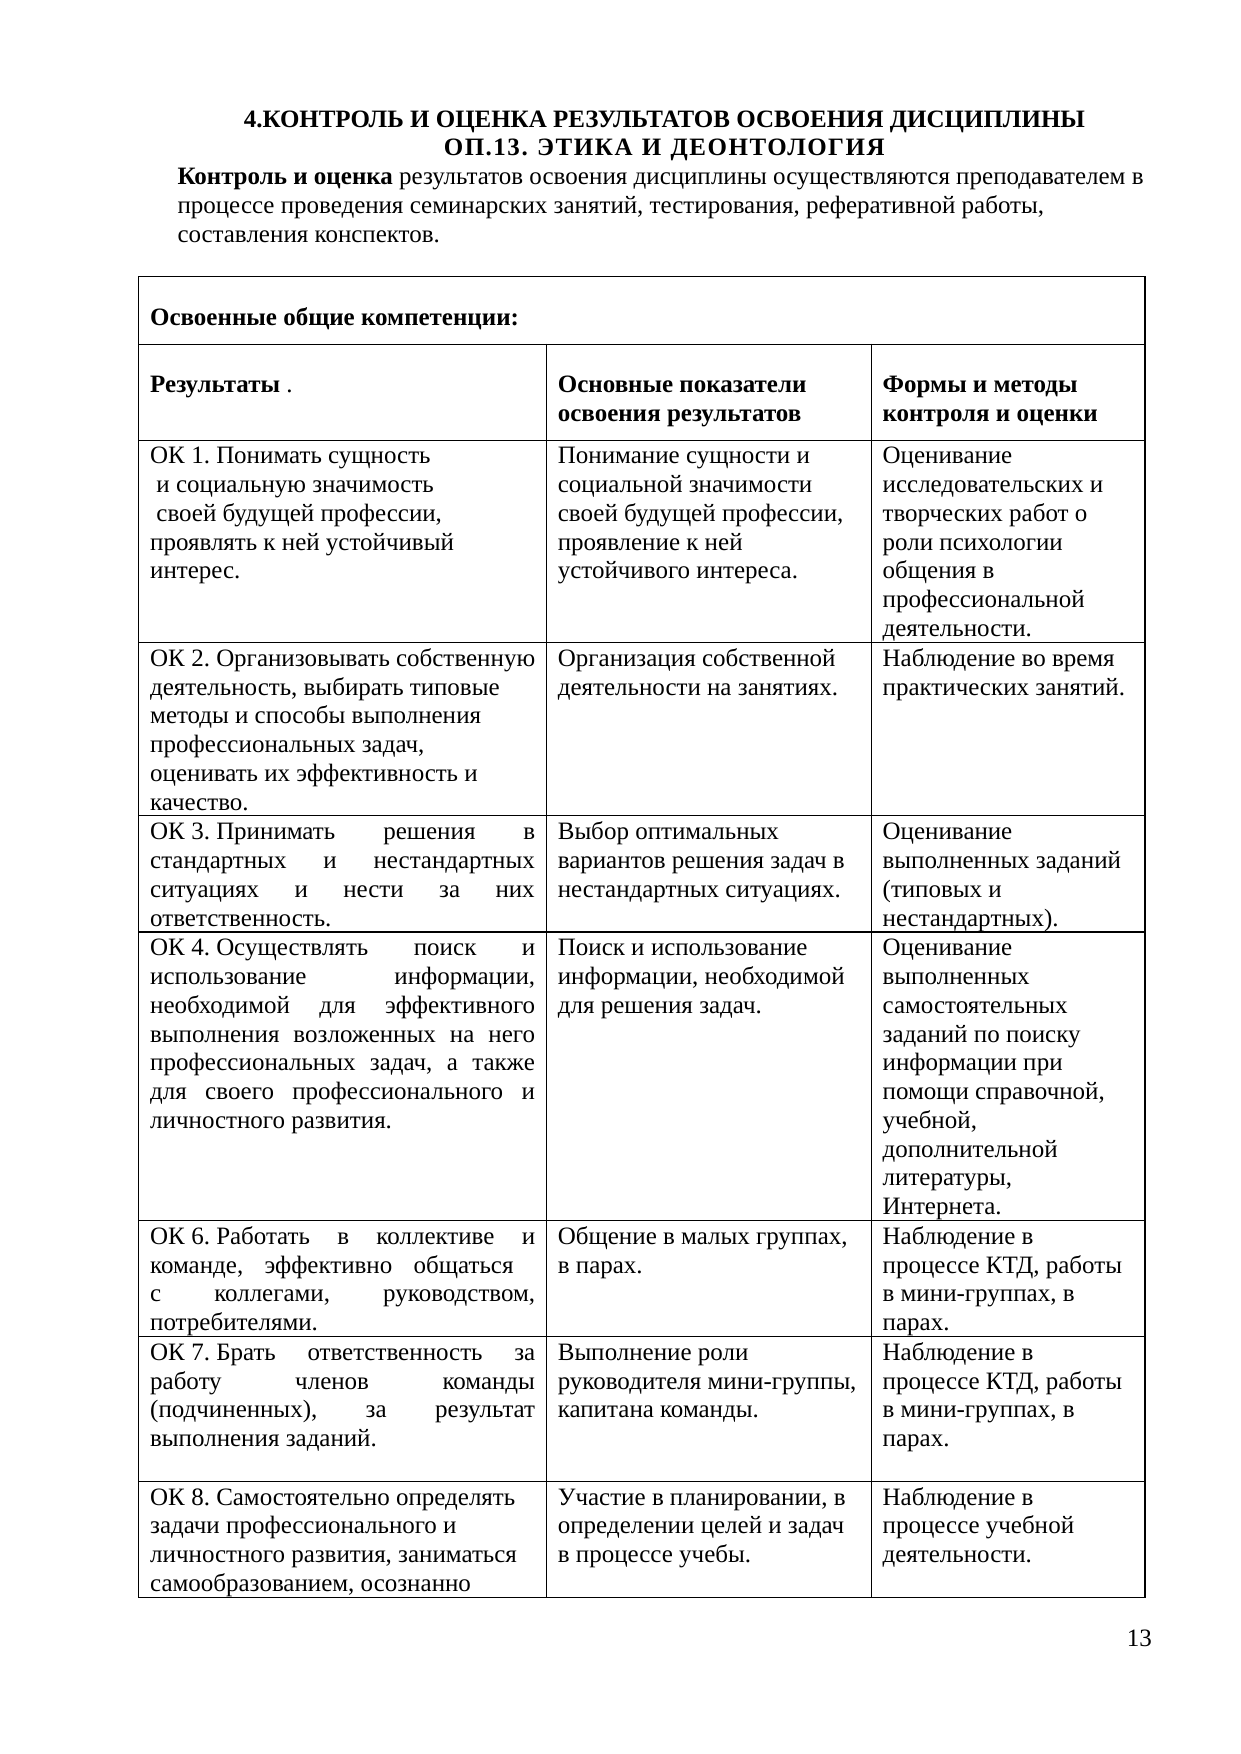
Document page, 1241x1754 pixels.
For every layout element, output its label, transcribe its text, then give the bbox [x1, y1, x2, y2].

table_cell Выполнение роли руководителя мини-группы, капитана команды. [547, 1337, 871, 1481]
table_cell Понимание сущности и социальной значимости своей будущей профессии, проявление к ней устойчивого интереса. [547, 441, 871, 642]
table_cell ОК 4. Осуществлять поиск и использование информации, необходимой для эффективного выполнения возложенных на него профессиональных задач, а также для своего профессионального и личностного развития. [139, 933, 546, 1220]
table_cell ОК 1. Понимать сущность и социальную значимость своей будущей профессии, проявлять к ней устойчивый интерес. [139, 441, 546, 642]
table_header Освоенные общие компетенции: [139, 277, 1144, 343]
table_cell Наблюдение во время практических занятий. [872, 643, 1144, 815]
table_cell Общение в малых группах, в парах. [547, 1221, 871, 1336]
table_cell Участие в планировании, в определении целей и задач в процессе учебы. [547, 1482, 871, 1597]
table_cell Наблюдение в процессе КТД, работы в мини-группах, в парах. [872, 1337, 1144, 1481]
text ОП.13. ЭТИКА И ДЕОНТОЛОГИЯ [177, 132, 1152, 161]
table_cell Результаты . [139, 345, 546, 439]
table_cell ОК 7. Брать ответственность за работу членов команды (подчиненных), за результат выполнения заданий. [139, 1337, 546, 1481]
table_cell Выбор оптимальных вариантов решения задач в нестандартных ситуациях. [547, 816, 871, 931]
table_cell Наблюдение в процессе учебной деятельности. [872, 1482, 1144, 1597]
table_cell Организация собственной деятельности на занятиях. [547, 643, 871, 815]
table_cell Поиск и использование информации, необходимой для решения задач. [547, 933, 871, 1220]
table_cell Оценивание выполненных заданий (типовых и нестандартных). [872, 816, 1144, 931]
table_cell Наблюдение в процессе КТД, работы в мини-группах, в парах. [872, 1221, 1144, 1336]
table_cell ОК 8. Самостоятельно определять задачи профессионального и личностного развития, заниматься самообразованием, осознанно [139, 1482, 546, 1597]
table_cell Оценивание выполненных самостоятельных заданий по поиску информации при помощи справочной, учебной, дополнительной литературы, Интернета. [872, 933, 1144, 1220]
table_cell Основные показатели освоения результатов [547, 345, 871, 439]
table_cell Оценивание исследовательских и творческих работ о роли психологии общения в профессиональной деятельности. [872, 441, 1144, 642]
table_cell ОК 2. Организовывать собственную деятельность, выбирать типовые методы и способы выполнения профессиональных задач, оценивать их эффективность и качество. [139, 643, 546, 815]
table_cell ОК 6. Работать в коллективе и команде, эффективно общаться с коллегами, руководством, потребителями. [139, 1221, 546, 1336]
table_cell ОК 3. Принимать решения в стандартных и нестандартных ситуациях и нести за них ответственность. [139, 816, 546, 931]
text 4.КОНТРОЛЬ И ОЦЕНКА РЕЗУЛЬТАТОВ ОСВОЕНИЯ ДИСЦИПЛИНЫ [177, 104, 1152, 132]
text Контроль и оценка результатов освоения дисциплины осуществляются преподавателем в процессе проведения семинарских занятий, тестирования, реферативной работы, составления конспектов. [177, 161, 1152, 247]
table_cell Формы и методы контроля и оценки [872, 345, 1144, 439]
